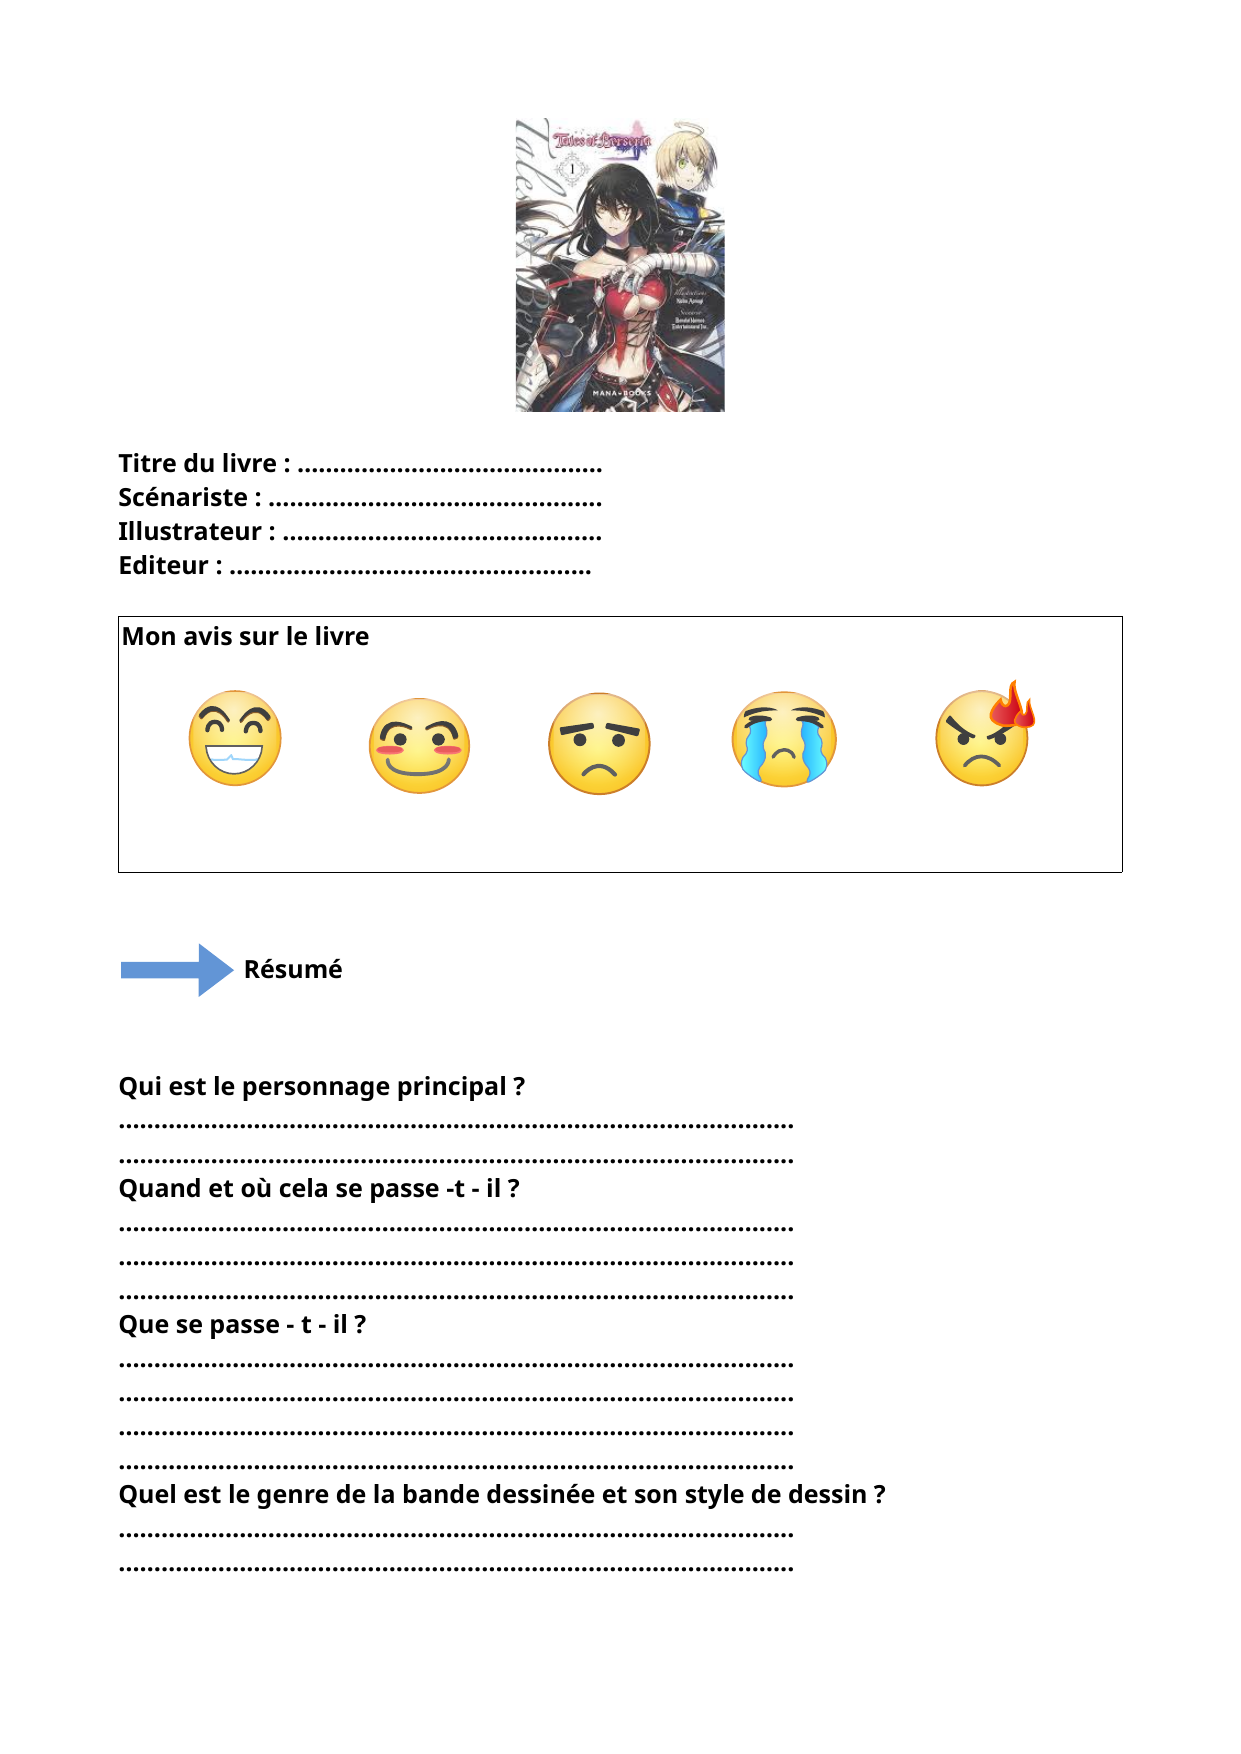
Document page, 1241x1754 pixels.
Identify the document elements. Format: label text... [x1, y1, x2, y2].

text Titre du livre : ……………………………………. [118, 445, 1122, 479]
text ………………………………………………………………………………….. [118, 1409, 1122, 1443]
text Mon avis sur le livre [119, 617, 1122, 653]
text Que se passe - t - il ? [118, 1307, 1122, 1341]
text ………………………………………………………………………………….. [118, 1136, 1122, 1170]
text ………………………………………………………………………………….. [118, 1204, 1122, 1238]
text ………………………………………………………………………………….. [118, 1102, 1122, 1136]
text Scénariste : ……………………………………….. [118, 479, 1122, 513]
text Quel est le genre de la bande dessinée et son style de dessin ? [118, 1477, 1122, 1511]
text ………………………………………………………………………………….. [118, 1238, 1122, 1272]
text Illustrateur : ……………………………………… [118, 513, 1122, 548]
text ………………………………………………………………………………….. [118, 1443, 1122, 1477]
text Editeur : …………………………………………... [118, 548, 1122, 582]
text ………………………………………………………………………………….. [118, 1511, 1122, 1545]
text ………………………………………………………………………………….. [118, 1375, 1122, 1409]
text Qui est le personnage principal ? [118, 1068, 1122, 1102]
text Quand et où cela se passe -t - il ? [118, 1170, 1122, 1204]
text Résumé [118, 940, 1122, 1000]
text ………………………………………………………………………………….. [118, 1272, 1122, 1307]
picture [515, 118, 725, 412]
text ………………………………………………………………………………….. [118, 1545, 1122, 1579]
text ………………………………………………………………………………….. [118, 1341, 1122, 1375]
